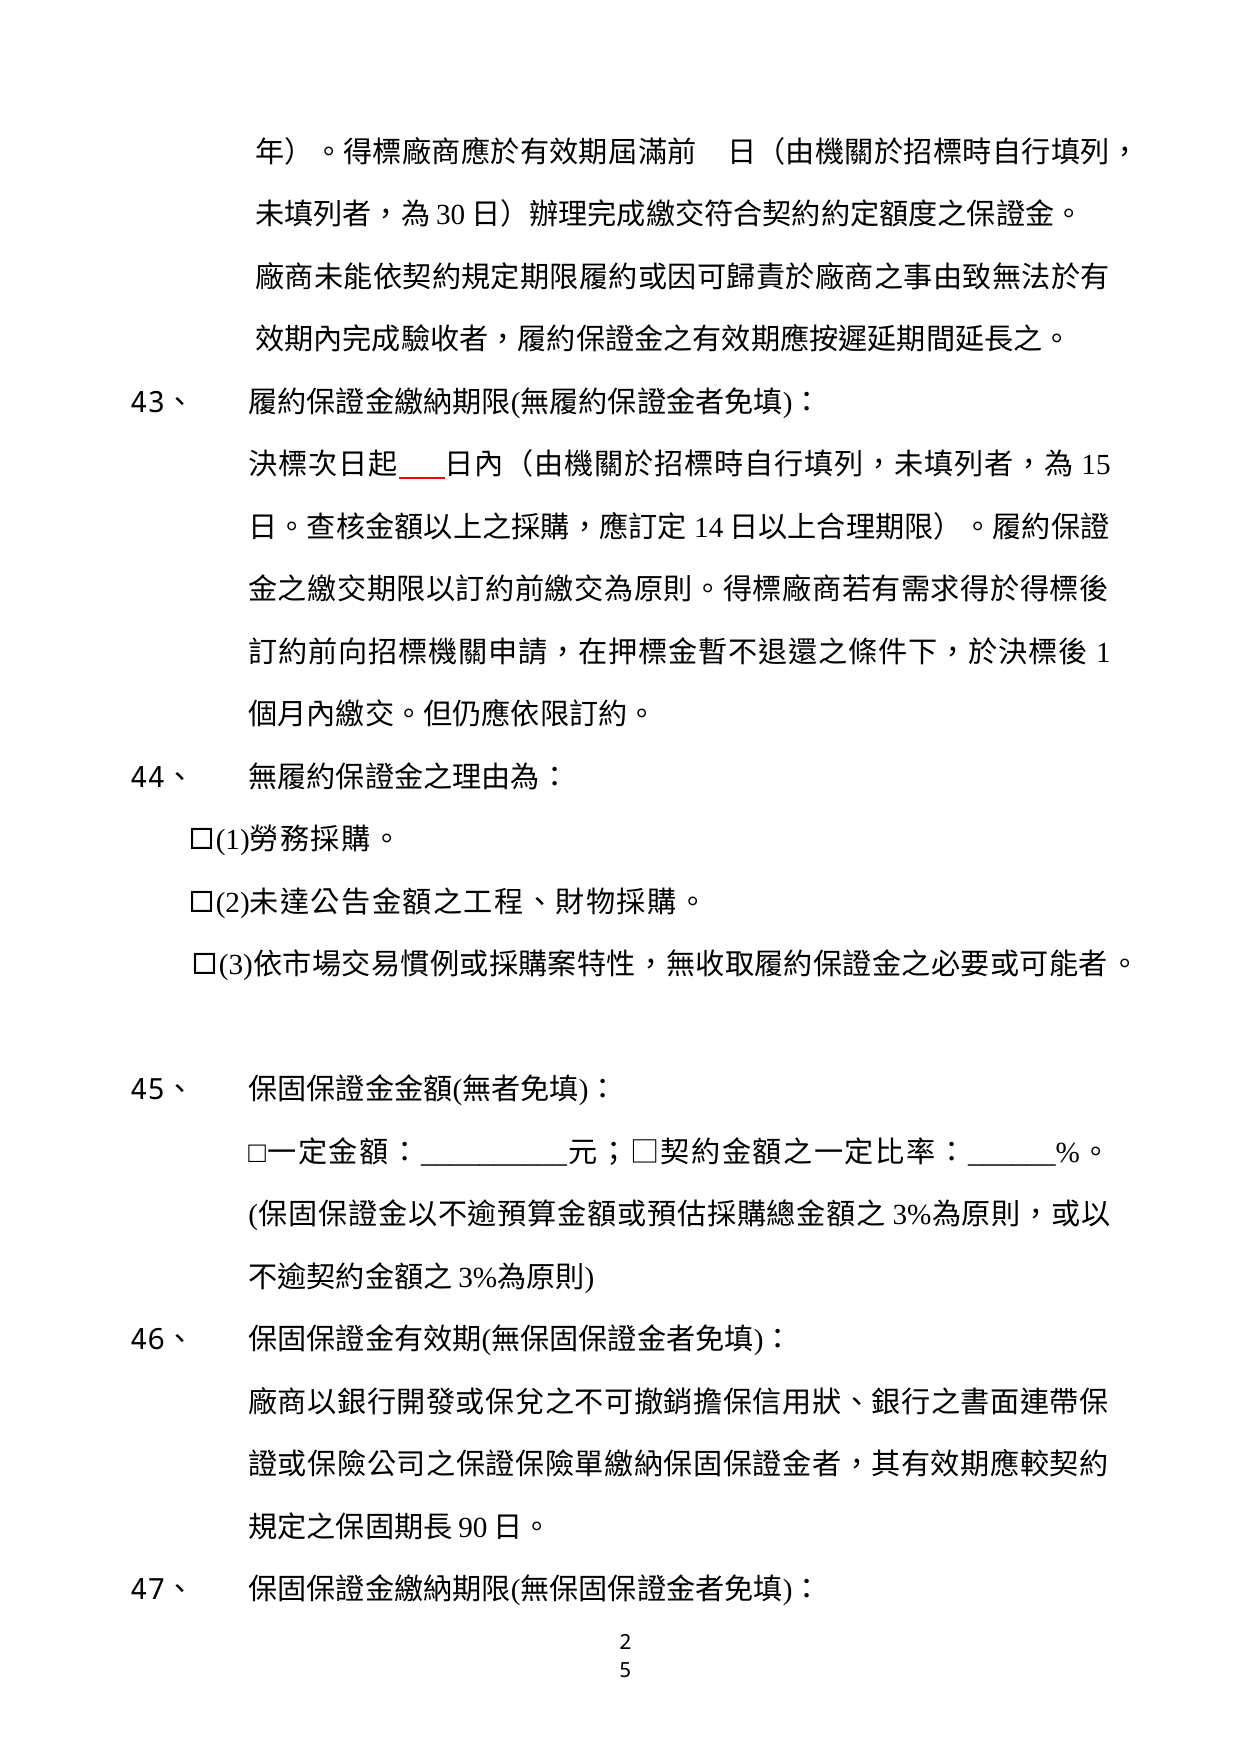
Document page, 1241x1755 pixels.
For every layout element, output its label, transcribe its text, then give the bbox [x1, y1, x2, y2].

text (3)依市場交易慣例或採購案特性，無收取履約保證金之必要或可能者。 [130, 920, 1110, 1045]
text (1)勞務採購。 [130, 795, 1110, 858]
list 無履約保證金之理由為： [130, 733, 1110, 795]
list 保固保證金繳納期限(無保固保證金者免填)： [130, 1545, 1110, 1608]
text 廠商以銀行開發或保兌之不可撤銷擔保信用狀、銀行之書面連帶保證或保險公司之保證保險單繳納保固保證金者，其有效期應較契約規定之保固期長90日。 [248, 1358, 1110, 1545]
text 廠商未能依契約規定期限履約或因可歸責於廠商之事由致無法於有效期內完成驗收者，履約保證金之有效期應按遲延期間延長之。 [255, 233, 1110, 358]
text 決標次日起 日內（由機關於招標時自行填列，未填列者，為15日。查核金額以上之採購，應訂定14日以上合理期限）。履約保證金之繳交期限以訂約前繳交為原則。得標廠商若有需求得於得標後訂約前向招標機關申請，在押標金暫不退還之條件下，於決標後1個月內繳交。但仍應依限訂約。 [248, 420, 1110, 733]
list 履約保證金繳納期限(無履約保證金者免填)： [130, 358, 1110, 420]
list 保固保證金有效期(無保固保證金者免填)： [130, 1295, 1110, 1358]
text 廠商以銀行開發或保兌之不可撤銷擔保信用狀、銀行之書面連帶保證或保險公司之保證保險單繳納履約保證金者，其有效期應較契約約定之最後施工、供應或安裝期限長__日（由機關於招標時自行填列，未填列者，為90日）。但得標廠商以銀行開立之不可撤銷擔保信用狀或銀行之書面連帶保證繳納，有效期未能立即涵蓋上述有效期，須先以較短有效期繳納者，其有效期每次至少 年（由機關於招標時自行填列，未填列者，為3年，末次之有效期得少於3年）。得標廠商應於有效期屆滿前 日（由機關於招標時自行填列，未填列者，為30日）辦理完成繳交符合契約約定額度之保證金。 [255, 108, 1110, 233]
text (2)未達公告金額之工程、財物採購。 [130, 858, 1110, 920]
text □一定金額：__________元；□契約金額之一定比率：______%。(保固保證金以不逾預算金額或預估採購總金額之3%為原則，或以不逾契約金額之3%為原則) [248, 1108, 1110, 1295]
list 保固保證金金額(無者免填)： [130, 1045, 1110, 1108]
